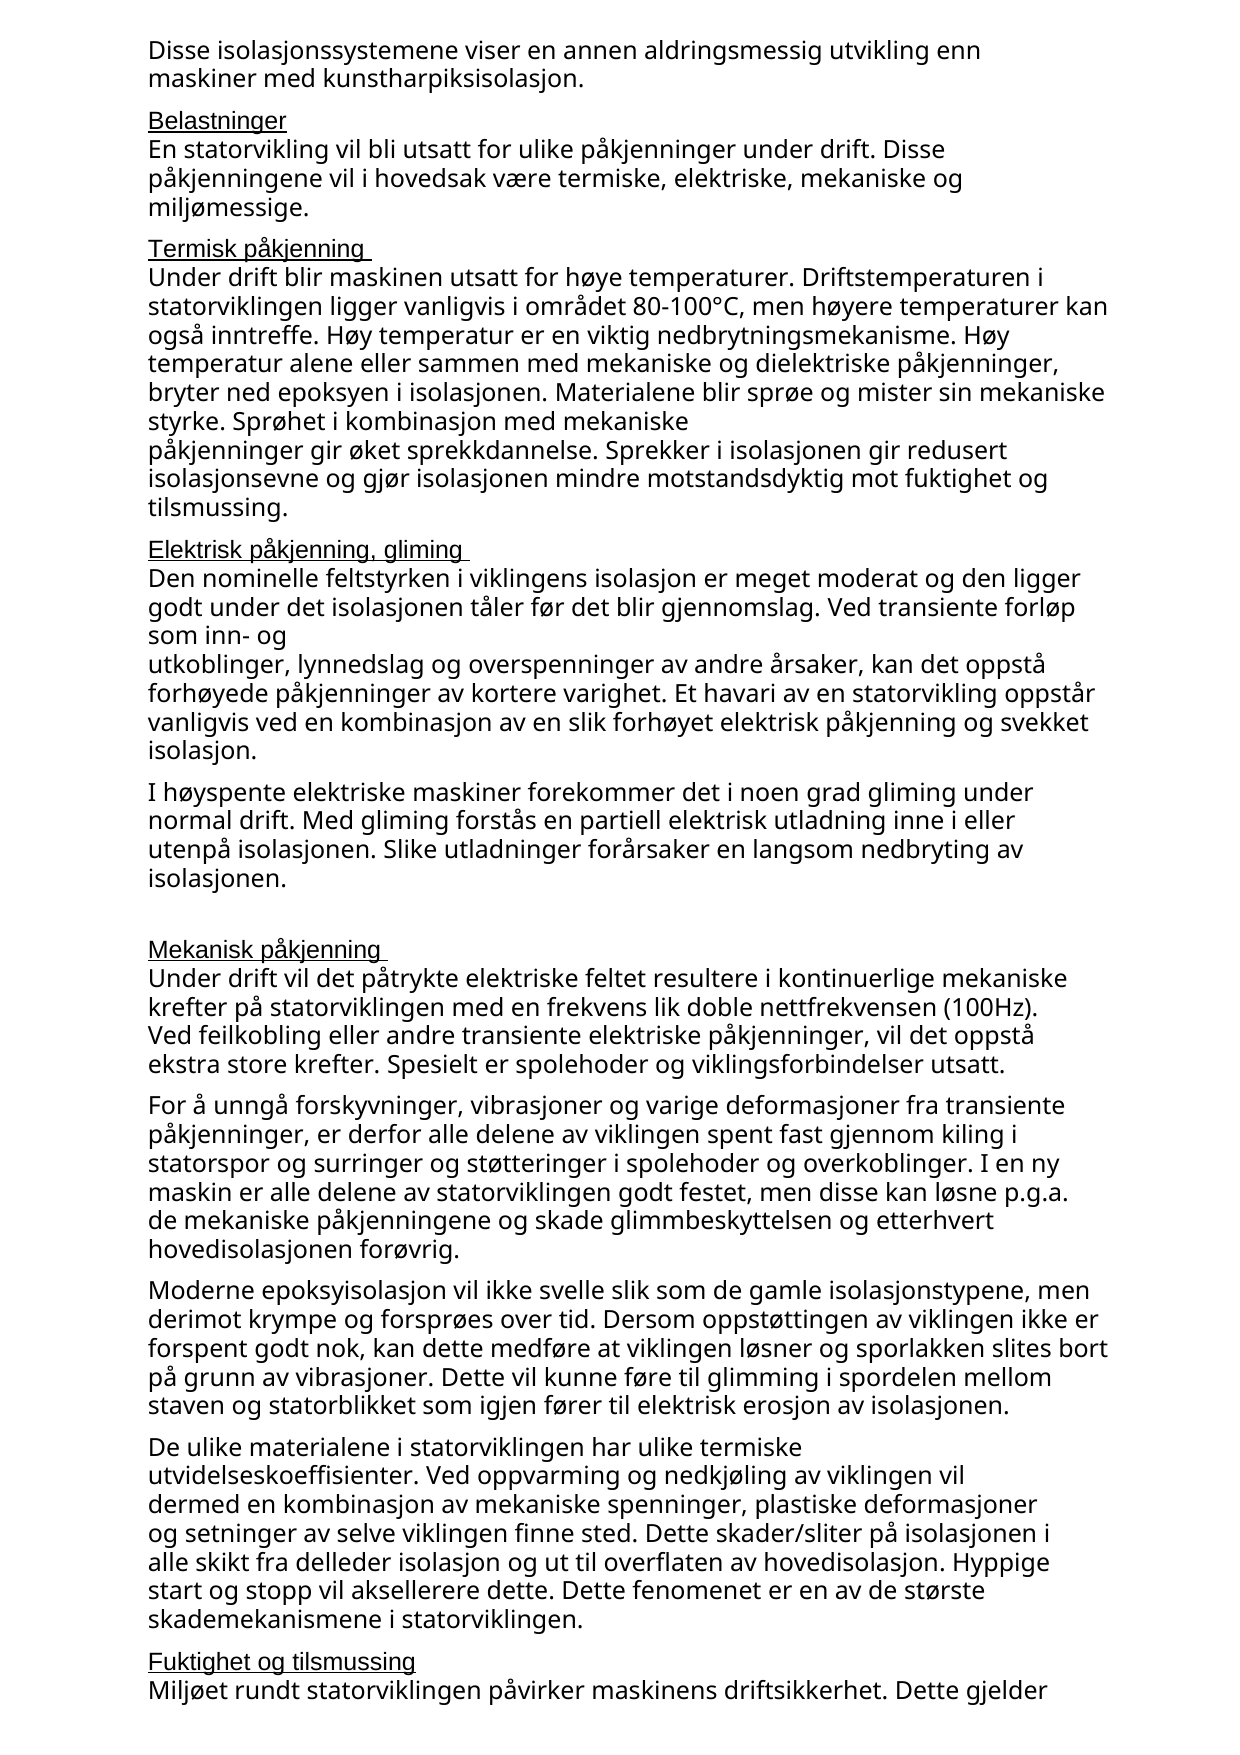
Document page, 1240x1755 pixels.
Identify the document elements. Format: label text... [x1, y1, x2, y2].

text I høyspente elektriske maskiner forekommer det i noen grad gliming under normal drift. Med gliming forstås en partiell elektrisk utladning inne i eller utenpå isolasjonen. Slike utladninger forårsaker en langsom nedbryting av isolasjonen. [148, 778, 1079, 893]
text Mekanisk påkjenning Under drift vil det påtrykte elektriske feltet resultere i kontinuerlige mekaniske krefter på statorviklingen med en frekvens lik doble nettfrekvensen (100Hz). Ved feilkobling eller andre transiente elektriske påkjenninger, vil det oppstå ekstra store krefter. Spesielt er spolehoder og viklingsforbindelser utsatt. [148, 936, 1079, 1079]
text Disse isolasjonssystemene viser en annen aldringsmessig utvikling enn maskiner med kunstharpiksisolasjon. [148, 36, 1079, 94]
text Fuktighet og tilsmussing Miljøet rundt statorviklingen påvirker maskinens driftsikkerhet. Dette gjelder [148, 1647, 1109, 1705]
text Elektrisk påkjenning, gliming Den nominelle feltstyrken i viklingens isolasjon er meget moderat og den ligger godt under det isolasjonen tåler før det blir gjennomslag. Ved transiente forløp som inn- og utkoblinger, lynnedslag og overspenninger av andre årsaker, kan det oppstå forhøyede påkjenninger av kortere varighet. Et havari av en statorvikling oppstår vanligvis ved en kombinasjon av en slik forhøyet elektrisk påkjenning og svekket isolasjon. [148, 536, 1124, 766]
text De ulike materialene i statorviklingen har ulike termiske utvidelseskoeffisienter. Ved oppvarming og nedkjøling av viklingen vil dermed en kombinasjon av mekaniske spenninger, plastiske deformasjoner og setninger av selve viklingen finne sted. Dette skader/sliter på isolasjonen i alle skikt fra delleder isolasjon og ut til overflaten av hovedisolasjon. Hyppige start og stopp vil aksellerere dette. Dette fenomenet er en av de største skademekanismene i statorviklingen. [148, 1433, 1064, 1634]
text Termisk påkjenning Under drift blir maskinen utsatt for høye temperaturer. Driftstemperaturen i statorviklingen ligger vanligvis i området 80-100°C, men høyere temperaturer kan også inntreffe. Høy temperatur er en viktig nedbrytningsmekanisme. Høy temperatur alene eller sammen med mekaniske og dielektriske påkjenninger, bryter ned epoksyen i isolasjonen. Materialene blir sprøe og mister sin mekaniske styrke. Sprøhet i kombinasjon med mekaniske påkjenninger gir øket sprekkdannelse. Sprekker i isolasjonen gir redusert isolasjonsevne og gjør isolasjonen mindre motstandsdyktig mot fuktighet og tilsmussing. [148, 235, 1124, 522]
text Moderne epoksyisolasjon vil ikke svelle slik som de gamle isolasjonstypene, men derimot krympe og forsprøes over tid. Dersom oppstøttingen av viklingen ikke er forspent godt nok, kan dette medføre at viklingen løsner og sporlakken slites bort på grunn av vibrasjoner. Dette vil kunne føre til glimming i spordelen mellom staven og statorblikket som igjen fører til elektrisk erosjon av isolasjonen. [148, 1277, 1124, 1421]
text Belastninger En statorvikling vil bli utsatt for ulike påkjenninger under drift. Disse påkjenningene vil i hovedsak være termiske, elektriske, mekaniske og miljømessige. [148, 107, 1079, 222]
text For å unngå forskyvninger, vibrasjoner og varige deformasjoner fra transiente påkjenninger, er derfor alle delene av viklingen spent fast gjennom kiling i statorspor og surringer og støtteringer i spolehoder og overkoblinger. I en ny maskin er alle delene av statorviklingen godt festet, men disse kan løsne p.g.a. de mekaniske påkjenningene og skade glimmbeskyttelsen og etterhvert hovedisolasjonen forøvrig. [148, 1092, 1094, 1264]
